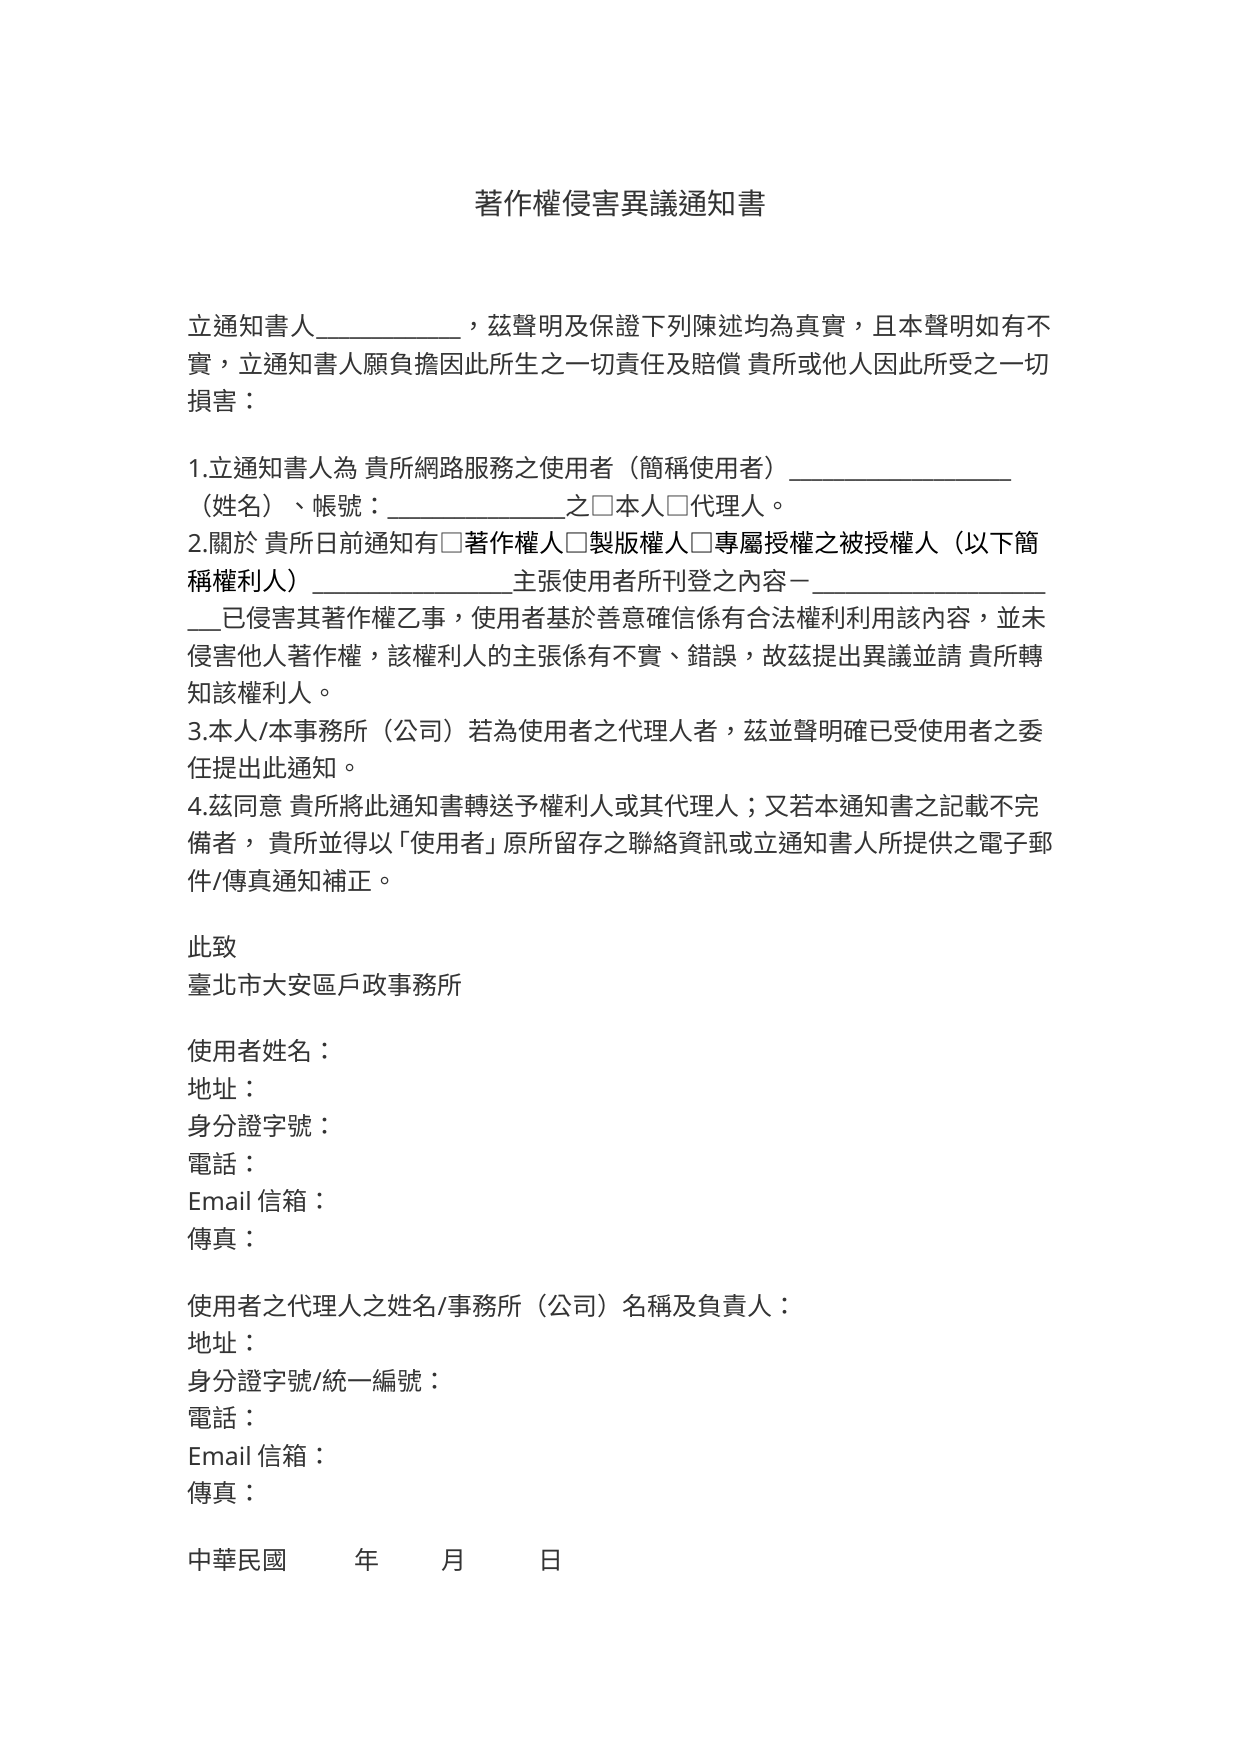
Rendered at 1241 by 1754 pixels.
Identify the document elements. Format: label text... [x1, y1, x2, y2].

text 此致 臺北市大安區戶政事務所 [187, 927, 1053, 1002]
text 著作權侵害異議通知書 [187, 164, 1053, 239]
text 中華民國 年 月 日 [187, 1539, 1053, 1577]
text 1.立通知書人為 貴所網路服務之使用者（簡稱使用者）____________________（姓名）、帳號：________________之□本人□代理人。 2.關於 貴所日前通知有□著作權人□製版權人□專屬授權之被授權人（以下簡稱權利人）__________________主張使用者所刊登之內容－________________________已侵害其著作權乙事，使用者基於善意確信係有合法權利利用該內容，並未侵害他人著作權，該權利人的主張係有不實、錯誤，故茲提出異議並請 貴所轉知該權利人。 3.本人/本事務所（公司）若為使用者之代理人者，茲並聲明確已受使用者之委任提出此通知。 4.茲同意 貴所將此通知書轉送予權利人或其代理人；又若本通知書之記載不完備者， 貴所並得以「使用者」原所留存之聯絡資訊或立通知書人所提供之電子郵件/傳真通知補正。 [187, 448, 1053, 898]
text 立通知書人_____________，茲聲明及保證下列陳述均為真實，且本聲明如有不實，立通知書人願負擔因此所生之一切責任及賠償 貴所或他人因此所受之一切損害： [187, 269, 1053, 419]
text 使用者姓名： 地址： 身分證字號： 電話： Email信箱： 傳真： [187, 1031, 1053, 1256]
text 使用者之代理人之姓名/事務所（公司）名稱及負責人： 地址： 身分證字號/統一編號： 電話： Email信箱： 傳真： [187, 1285, 1053, 1510]
